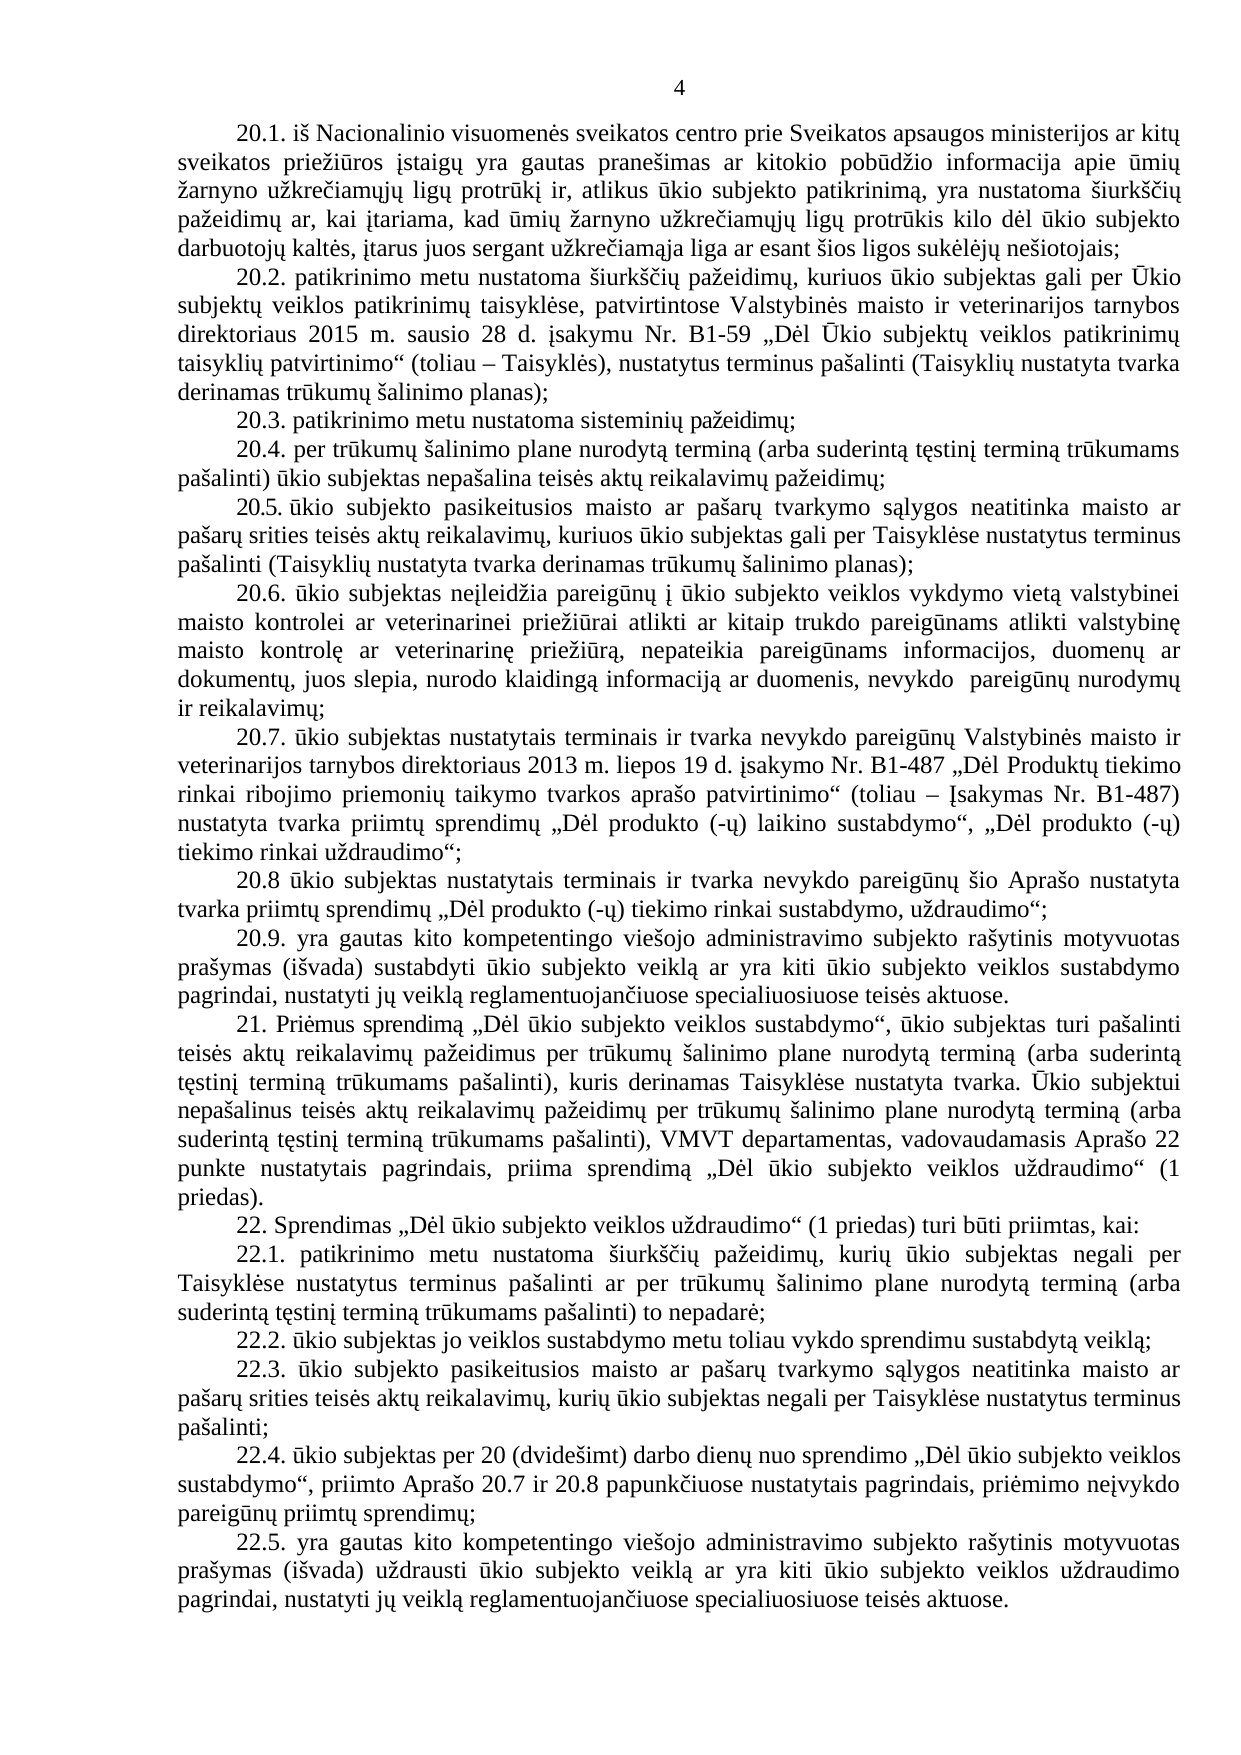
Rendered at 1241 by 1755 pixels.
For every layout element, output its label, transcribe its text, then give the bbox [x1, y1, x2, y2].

text 20.2. patikrinimo metu nustatoma šiurkščių pažeidimų, kuriuos ūkio subjektas gali per Ūkio subjektų veiklos patikrinimų taisyklėse, patvirtintose Valstybinės maisto ir veterinarijos tarnybos direktoriaus 2015 m. sausio 28 d. įsakymu Nr. B1-59 „Dėl Ūkio subjektų veiklos patikrinimų taisyklių patvirtinimo“ (toliau – Taisyklės), nustatytus terminus pašalinti (Taisyklių nustatyta tvarka derinamas trūkumų šalinimo planas); [177, 262, 1181, 406]
text 22.2. ūkio subjektas jo veiklos sustabdymo metu toliau vykdo sprendimu sustabdytą veiklą; [177, 1326, 1181, 1354]
text 21. Priėmus sprendimą „Dėl ūkio subjekto veiklos sustabdymo“, ūkio subjektas turi pašalinti teisės aktų reikalavimų pažeidimus per trūkumų šalinimo plane nurodytą terminą (arba suderintą tęstinį terminą trūkumams pašalinti), kuris derinamas Taisyklėse nustatyta tvarka. Ūkio subjektui nepašalinus teisės aktų reikalavimų pažeidimų per trūkumų šalinimo plane nurodytą terminą (arba suderintą tęstinį terminą trūkumams pašalinti), VMVT departamentas, vadovaudamasis Aprašo 22 punkte nustatytais pagrindais, priima sprendimą „Dėl ūkio subjekto veiklos uždraudimo“ (1 priedas). [177, 1009, 1181, 1211]
text 20.9. yra gautas kito kompetentingo viešojo administravimo subjekto rašytinis motyvuotas prašymas (išvada) sustabdyti ūkio subjekto veiklą ar yra kiti ūkio subjekto veiklos sustabdymo pagrindai, nustatyti jų veiklą reglamentuojančiuose specialiuosiuose teisės aktuose. [177, 923, 1181, 1009]
text 20.3. patikrinimo metu nustatoma sisteminių pažeidimų; [177, 406, 1181, 434]
text 20.7. ūkio subjektas nustatytais terminais ir tvarka nevykdo pareigūnų Valstybinės maisto ir veterinarijos tarnybos direktoriaus 2013 m. liepos 19 d. įsakymo Nr. B1-487 „Dėl Produktų tiekimo rinkai ribojimo priemonių taikymo tvarkos aprašo patvirtinimo“ (toliau – Įsakymas Nr. B1-487) nustatyta tvarka priimtų sprendimų „Dėl produkto (-ų) laikino sustabdymo“, „Dėl produkto (-ų) tiekimo rinkai uždraudimo“; [177, 722, 1181, 866]
text 22.5. yra gautas kito kompetentingo viešojo administravimo subjekto rašytinis motyvuotas prašymas (išvada) uždrausti ūkio subjekto veiklą ar yra kiti ūkio subjekto veiklos uždraudimo pagrindai, nustatyti jų veiklą reglamentuojančiuose specialiuosiuose teisės aktuose. [177, 1527, 1181, 1613]
text 20.8 ūkio subjektas nustatytais terminais ir tvarka nevykdo pareigūnų šio Aprašo nustatyta tvarka priimtų sprendimų „Dėl produkto (-ų) tiekimo rinkai sustabdymo, uždraudimo“; [177, 866, 1181, 923]
text 22.4. ūkio subjektas per 20 (dvidešimt) darbo dienų nuo sprendimo „Dėl ūkio subjekto veiklos sustabdymo“, priimto Aprašo 20.7 ir 20.8 papunkčiuose nustatytais pagrindais, priėmimo neįvykdo pareigūnų priimtų sprendimų; [177, 1441, 1181, 1527]
text 20.1. iš Nacionalinio visuomenės sveikatos centro prie Sveikatos apsaugos ministerijos ar kitų sveikatos priežiūros įstaigų yra gautas pranešimas ar kitokio pobūdžio informacija apie ūmių žarnyno užkrečiamųjų ligų protrūkį ir, atlikus ūkio subjekto patikrinimą, yra nustatoma šiurkščių pažeidimų ar, kai įtariama, kad ūmių žarnyno užkrečiamųjų ligų protrūkis kilo dėl ūkio subjekto darbuotojų kaltės, įtarus juos sergant užkrečiamąja liga ar esant šios ligos sukėlėjų nešiotojais; [177, 118, 1181, 262]
text 20.4. per trūkumų šalinimo plane nurodytą terminą (arba suderintą tęstinį terminą trūkumams pašalinti) ūkio subjektas nepašalina teisės aktų reikalavimų pažeidimų; [177, 434, 1181, 492]
text 20.6. ūkio subjektas neįleidžia pareigūnų į ūkio subjekto veiklos vykdymo vietą valstybinei maisto kontrolei ar veterinarinei priežiūrai atlikti ar kitaip trukdo pareigūnams atlikti valstybinę maisto kontrolę ar veterinarinę priežiūrą, nepateikia pareigūnams informacijos, duomenų ar dokumentų, juos slepia, nurodo klaidingą informaciją ar duomenis, nevykdo pareigūnų nurodymų ir reikalavimų; [177, 578, 1181, 722]
text 20.5. ūkio subjekto pasikeitusios maisto ar pašarų tvarkymo sąlygos neatitinka maisto ar pašarų srities teisės aktų reikalavimų, kuriuos ūkio subjektas gali per Taisyklėse nustatytus terminus pašalinti (Taisyklių nustatyta tvarka derinamas trūkumų šalinimo planas); [177, 492, 1181, 578]
text 22.1. patikrinimo metu nustatoma šiurkščių pažeidimų, kurių ūkio subjektas negali per Taisyklėse nustatytus terminus pašalinti ar per trūkumų šalinimo plane nurodytą terminą (arba suderintą tęstinį terminą trūkumams pašalinti) to nepadarė; [177, 1239, 1181, 1326]
text 22.3. ūkio subjekto pasikeitusios maisto ar pašarų tvarkymo sąlygos neatitinka maisto ar pašarų srities teisės aktų reikalavimų, kurių ūkio subjektas negali per Taisyklėse nustatytus terminus pašalinti; [177, 1354, 1181, 1441]
text 22. Sprendimas „Dėl ūkio subjekto veiklos uždraudimo“ (1 priedas) turi būti priimtas, kai: [177, 1211, 1181, 1239]
